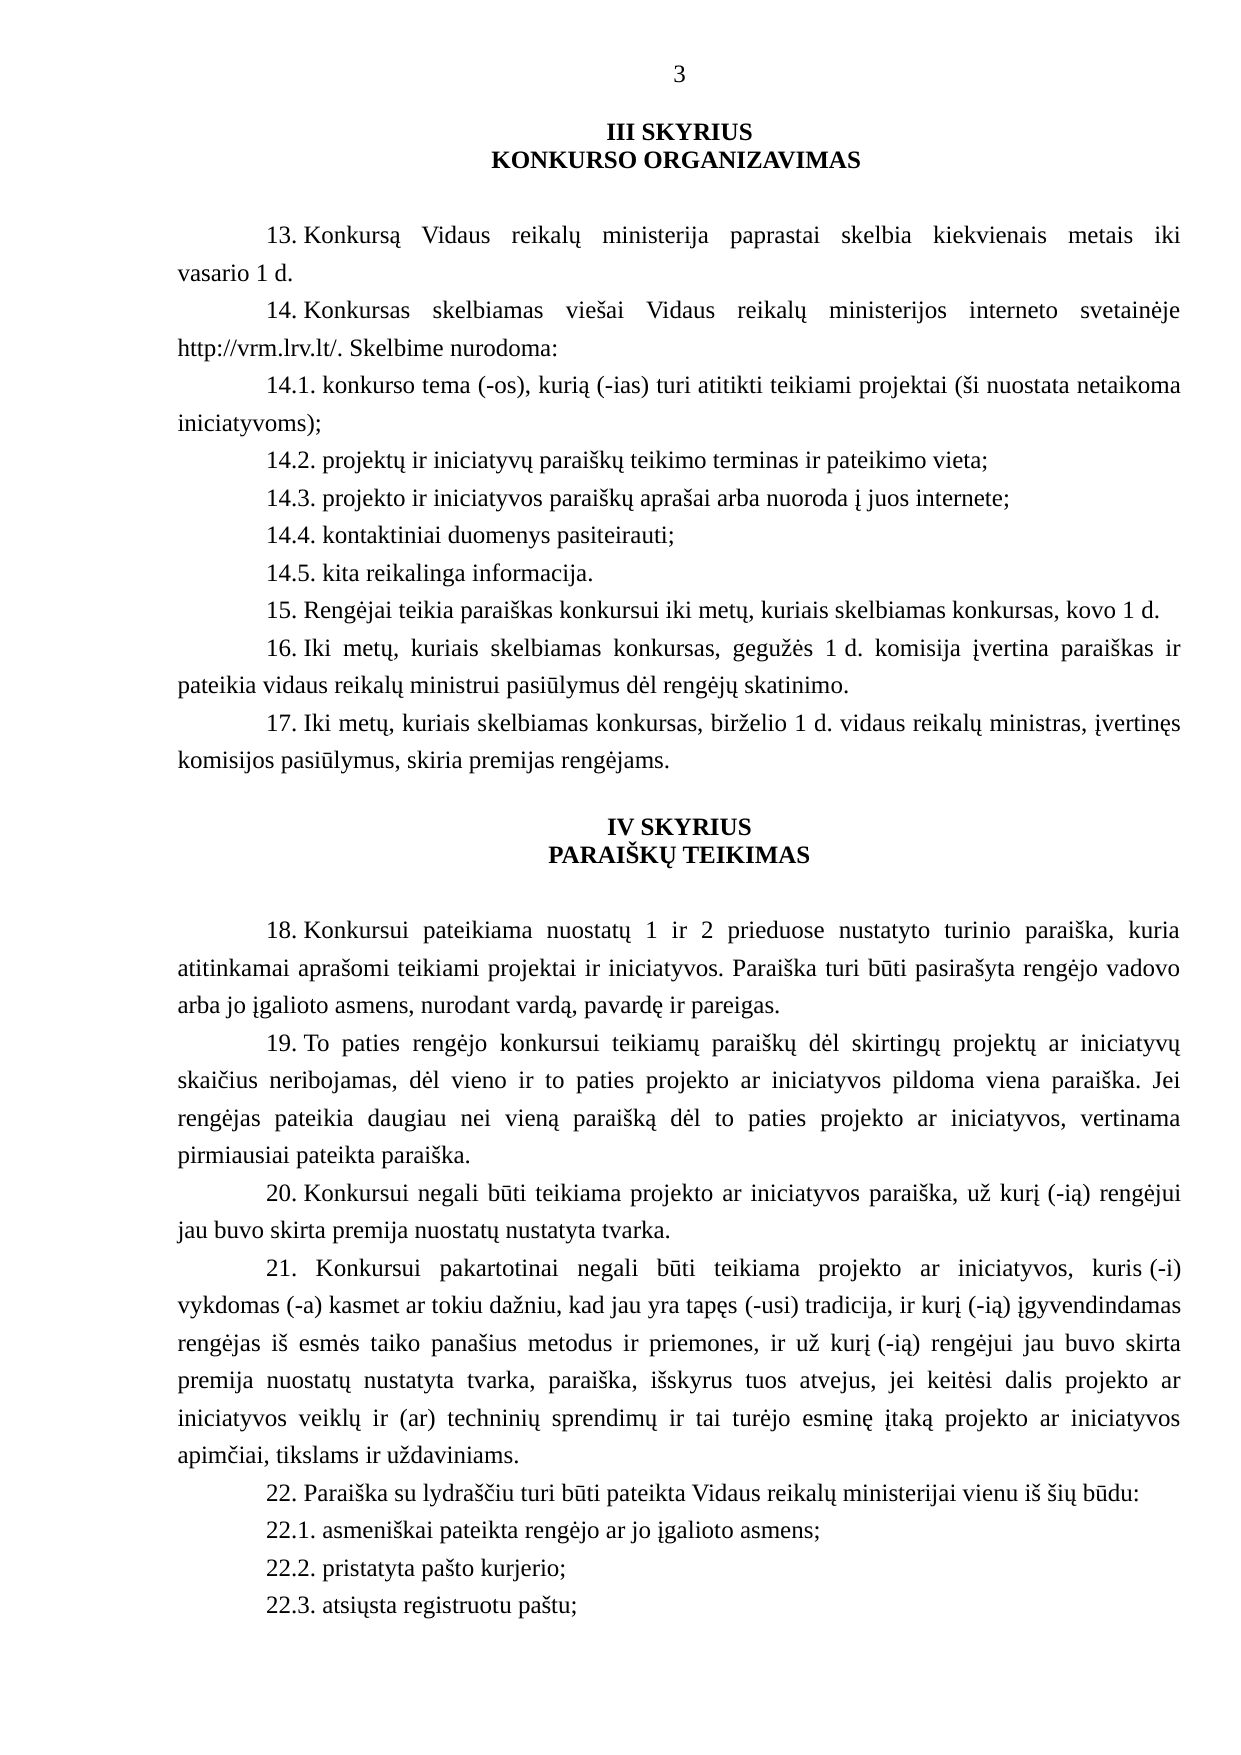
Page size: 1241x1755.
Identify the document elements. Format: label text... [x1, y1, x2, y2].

text 14.5. kita reikalinga informacija. [177, 549, 1181, 587]
text 14.4. kontaktiniai duomenys pasiteirauti; [177, 512, 1181, 549]
text 14. Konkursas skelbiamas viešai Vidaus reikalų ministerijos interneto svetainėje http://vrm.lrv.lt/. Skelbime nurodoma: [177, 287, 1181, 362]
text IV SKYRIUS [177, 812, 1181, 840]
text 17. Iki metų, kuriais skelbiamas konkursas, birželio 1 d. vidaus reikalų ministras, įvertinęs komisijos pasiūlymus, skiria premijas rengėjams. [177, 699, 1181, 774]
text 19. To paties rengėjo konkursui teikiamų paraiškų dėl skirtingų projektų ar iniciatyvų skaičius neribojamas, dėl vieno ir to paties projekto ar iniciatyvos pildoma viena paraiška. Jei rengėjas pateikia daugiau nei vieną paraišką dėl to paties projekto ar iniciatyvos, vertinama pirmiausiai pateikta paraiška. [177, 1019, 1181, 1169]
text 21. Konkursui pakartotinai negali būti teikiama projekto ar iniciatyvos, kuris (-i) vykdomas (-a) kasmet ar tokiu dažniu, kad jau yra tapęs (-usi) tradicija, ir kurį (-ią) įgyvendindamas rengėjas iš esmės taiko panašius metodus ir priemones, ir už kurį (-ią) rengėjui jau buvo skirta premija nuostatų nustatyta tvarka, paraiška, išskyrus tuos atvejus, jei keitėsi dalis projekto ar iniciatyvos veiklų ir (ar) techninių sprendimų ir tai turėjo esminę įtaką projekto ar iniciatyvos apimčiai, tikslams ir uždaviniams. [177, 1244, 1181, 1469]
text 18. Konkursui pateikiama nuostatų 1 ir 2 prieduose nustatyto turinio paraiška, kuria atitinkamai aprašomi teikiami projektai ir iniciatyvos. Paraiška turi būti pasirašyta rengėjo vadovo arba jo įgalioto asmens, nurodant vardą, pavardę ir pareigas. [177, 907, 1181, 1019]
text III SKYRIUS [177, 117, 1181, 145]
text 16. Iki metų, kuriais skelbiamas konkursas, gegužės 1 d. komisija įvertina paraiškas ir pateikia vidaus reikalų ministrui pasiūlymus dėl rengėjų skatinimo. [177, 624, 1181, 699]
text KONKURSO ORGANIZAVIMAS [177, 145, 1181, 174]
text 13. Konkursą Vidaus reikalų ministerija paprastai skelbia kiekvienais metais iki vasario 1 d. [177, 212, 1181, 287]
text 14.2. projektų ir iniciatyvų paraiškų teikimo terminas ir pateikimo vieta; [177, 437, 1181, 474]
text 22. Paraiška su lydraščiu turi būti pateikta Vidaus reikalų ministerijai vienu iš šių būdu: [177, 1469, 1181, 1507]
text 15. Rengėjai teikia paraiškas konkursui iki metų, kuriais skelbiamas konkursas, kovo 1 d. [177, 587, 1181, 624]
text 22.3. atsiųsta registruotu paštu; [177, 1582, 1181, 1619]
text 22.1. asmeniškai pateikta rengėjo ar jo įgalioto asmens; [177, 1507, 1181, 1544]
text 14.1. konkurso tema (-os), kurią (-ias) turi atitikti teikiami projektai (ši nuostata netaikoma iniciatyvoms); [177, 362, 1181, 437]
text PARAIŠKŲ TEIKIMAS [177, 840, 1181, 869]
text 20. Konkursui negali būti teikiama projekto ar iniciatyvos paraiška, už kurį (-ią) rengėjui jau buvo skirta premija nuostatų nustatyta tvarka. [177, 1169, 1181, 1244]
text 22.2. pristatyta pašto kurjerio; [177, 1544, 1181, 1582]
text 14.3. projekto ir iniciatyvos paraiškų aprašai arba nuoroda į juos internete; [177, 474, 1181, 512]
